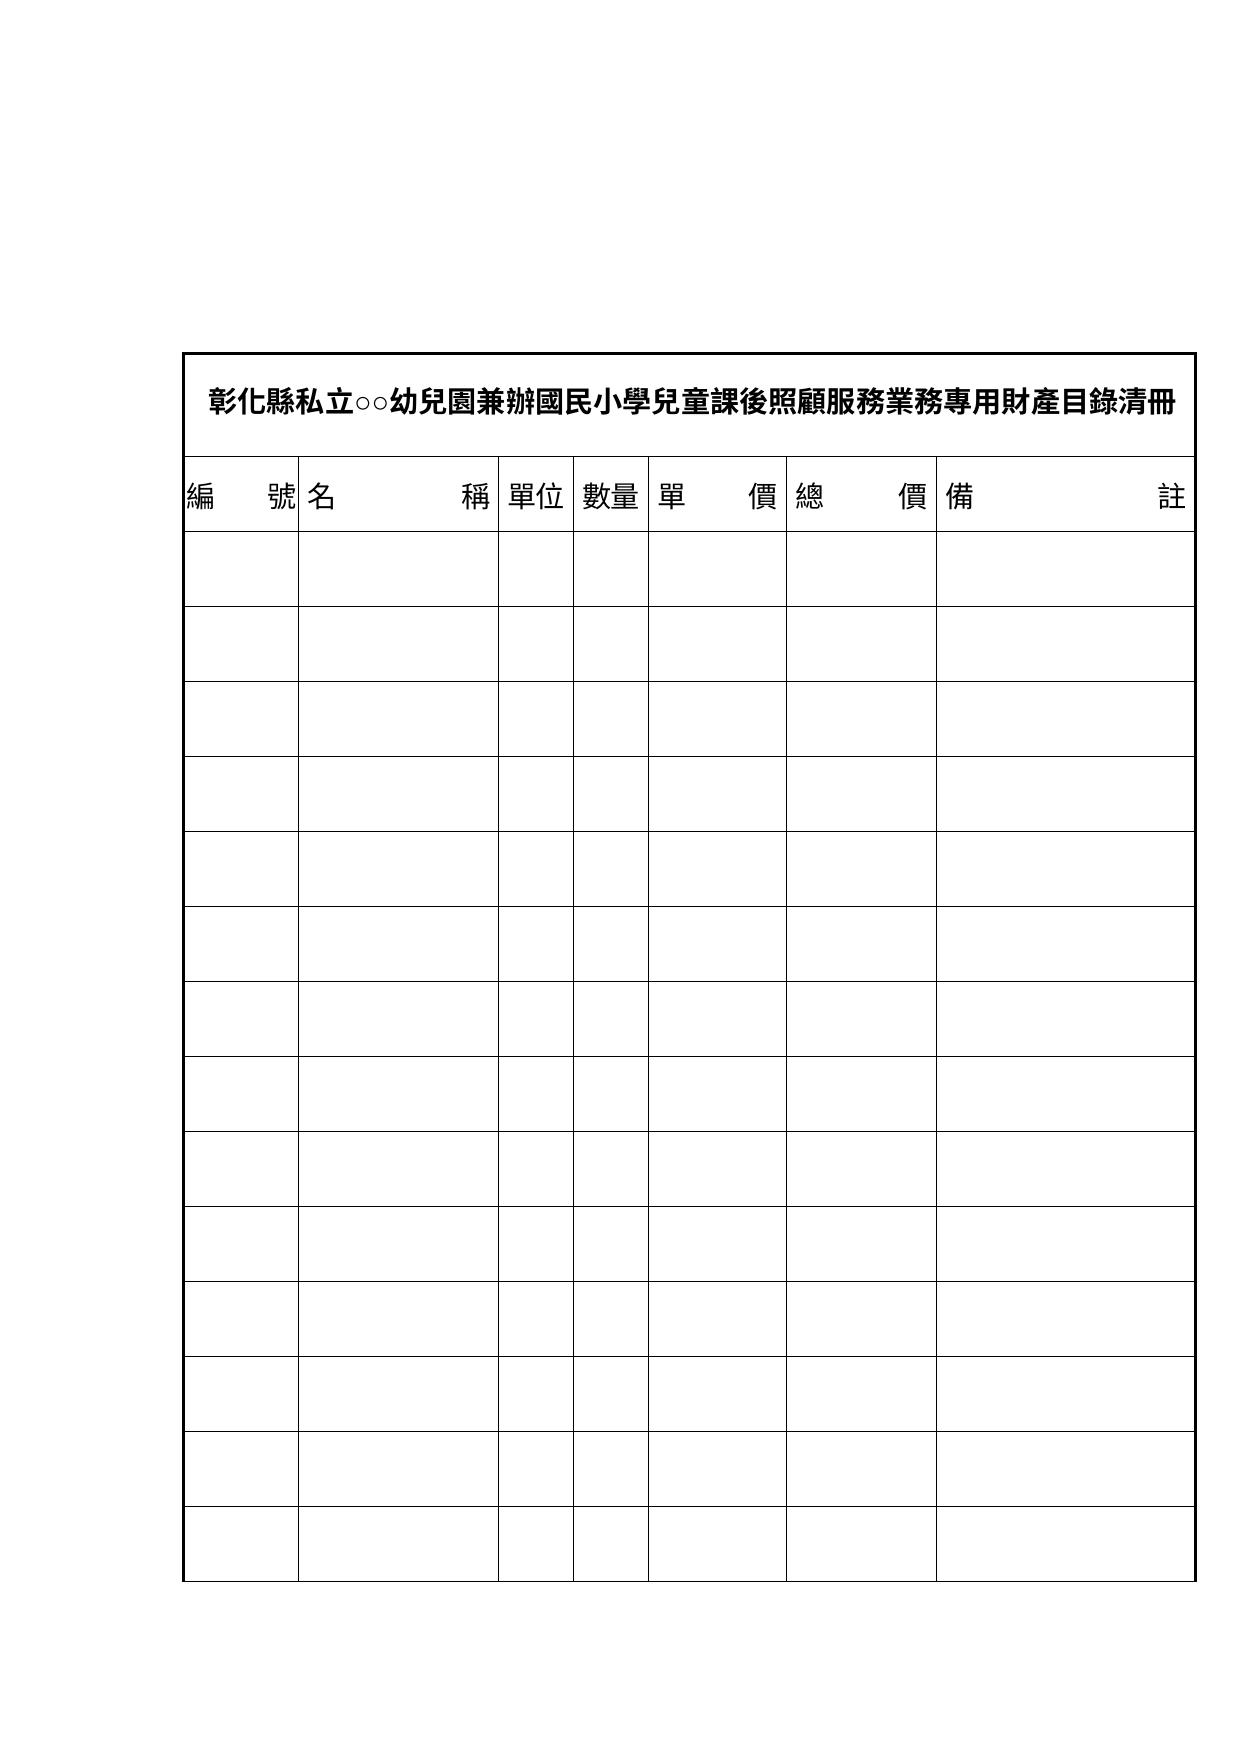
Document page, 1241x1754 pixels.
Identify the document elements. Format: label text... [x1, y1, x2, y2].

table_cell [937, 1507, 1194, 1581]
table_cell [787, 757, 936, 831]
table_cell [499, 832, 573, 906]
table_cell [499, 1207, 573, 1281]
table_cell [499, 1507, 573, 1581]
table_cell [937, 1357, 1194, 1431]
table_cell [299, 832, 498, 906]
table_cell [787, 607, 936, 681]
table_cell [299, 532, 498, 606]
table_cell [649, 982, 786, 1056]
table_cell [185, 1357, 298, 1431]
table_cell 單價 [649, 457, 786, 531]
table_cell [499, 1282, 573, 1356]
table_cell [649, 757, 786, 831]
table_cell [574, 757, 648, 831]
table_cell [185, 532, 298, 606]
table_cell [937, 1207, 1194, 1281]
table_cell [499, 1432, 573, 1506]
table_cell [299, 682, 498, 756]
table_cell [299, 757, 498, 831]
table_cell [787, 982, 936, 1056]
table_cell [185, 1507, 298, 1581]
table_cell [574, 1507, 648, 1581]
table_cell [649, 1057, 786, 1131]
table_cell [787, 1357, 936, 1431]
table_cell [787, 1432, 936, 1506]
table_cell [299, 1207, 498, 1281]
table_cell [787, 1282, 936, 1356]
table_cell [499, 532, 573, 606]
table_cell [787, 682, 936, 756]
table_cell [574, 532, 648, 606]
table_cell [649, 1507, 786, 1581]
table_cell [299, 907, 498, 981]
table_cell [299, 1432, 498, 1506]
table_cell [787, 1507, 936, 1581]
table_cell 數量 [574, 457, 648, 531]
table_cell [649, 832, 786, 906]
table_cell [574, 1282, 648, 1356]
table_cell [937, 832, 1194, 906]
table_cell [574, 982, 648, 1056]
table_cell [185, 1207, 298, 1281]
table_cell [185, 907, 298, 981]
table_cell [574, 1432, 648, 1506]
table_cell [787, 907, 936, 981]
table_cell [185, 1282, 298, 1356]
table_cell [299, 982, 498, 1056]
table_cell [649, 1207, 786, 1281]
table_cell [649, 1432, 786, 1506]
table_cell [649, 1357, 786, 1431]
table_cell [299, 1507, 498, 1581]
table_cell [649, 607, 786, 681]
table_cell [937, 1057, 1194, 1131]
table_cell [937, 1282, 1194, 1356]
table_cell [574, 607, 648, 681]
table_cell [649, 1132, 786, 1206]
table_cell [185, 832, 298, 906]
table_cell [574, 1057, 648, 1131]
table_cell [299, 1357, 498, 1431]
table_cell 名稱 [299, 457, 498, 531]
table_cell [499, 757, 573, 831]
table_cell [649, 1282, 786, 1356]
table_cell [499, 907, 573, 981]
table_cell [185, 1432, 298, 1506]
table_cell [185, 607, 298, 681]
table_cell [574, 1207, 648, 1281]
table_cell [937, 757, 1194, 831]
table_cell [937, 982, 1194, 1056]
table_cell [299, 1057, 498, 1131]
table_cell [649, 532, 786, 606]
table_cell [499, 607, 573, 681]
table_cell 單位 [499, 457, 573, 531]
table_cell [937, 907, 1194, 981]
table_cell [937, 682, 1194, 756]
table_cell [499, 1357, 573, 1431]
table_cell [574, 1132, 648, 1206]
table_cell [787, 532, 936, 606]
table_header 彰化縣私立○○幼兒園兼辦國民小學兒童課後照顧服務業務專用財產目錄清冊 [185, 355, 1194, 456]
table_cell [787, 1207, 936, 1281]
table_cell [649, 907, 786, 981]
table_cell [499, 982, 573, 1056]
table_cell [787, 1057, 936, 1131]
table_cell 編號 [185, 457, 298, 531]
table_cell [185, 757, 298, 831]
table_cell [499, 1132, 573, 1206]
table_cell [185, 1057, 298, 1131]
table_cell 備註 [937, 457, 1194, 531]
table_cell [299, 607, 498, 681]
table_cell [937, 1132, 1194, 1206]
table_cell [574, 682, 648, 756]
table_cell 總價 [787, 457, 936, 531]
table_cell [185, 982, 298, 1056]
table_cell [649, 682, 786, 756]
table_cell [185, 682, 298, 756]
table_cell [299, 1282, 498, 1356]
table_cell [574, 907, 648, 981]
table_cell [299, 1132, 498, 1206]
table_cell [574, 1357, 648, 1431]
table_cell [787, 832, 936, 906]
table_cell [499, 682, 573, 756]
table_cell [937, 607, 1194, 681]
table_cell [787, 1132, 936, 1206]
table_cell [937, 1432, 1194, 1506]
table_cell [574, 832, 648, 906]
table_cell [499, 1057, 573, 1131]
table_cell [185, 1132, 298, 1206]
table_cell [937, 532, 1194, 606]
